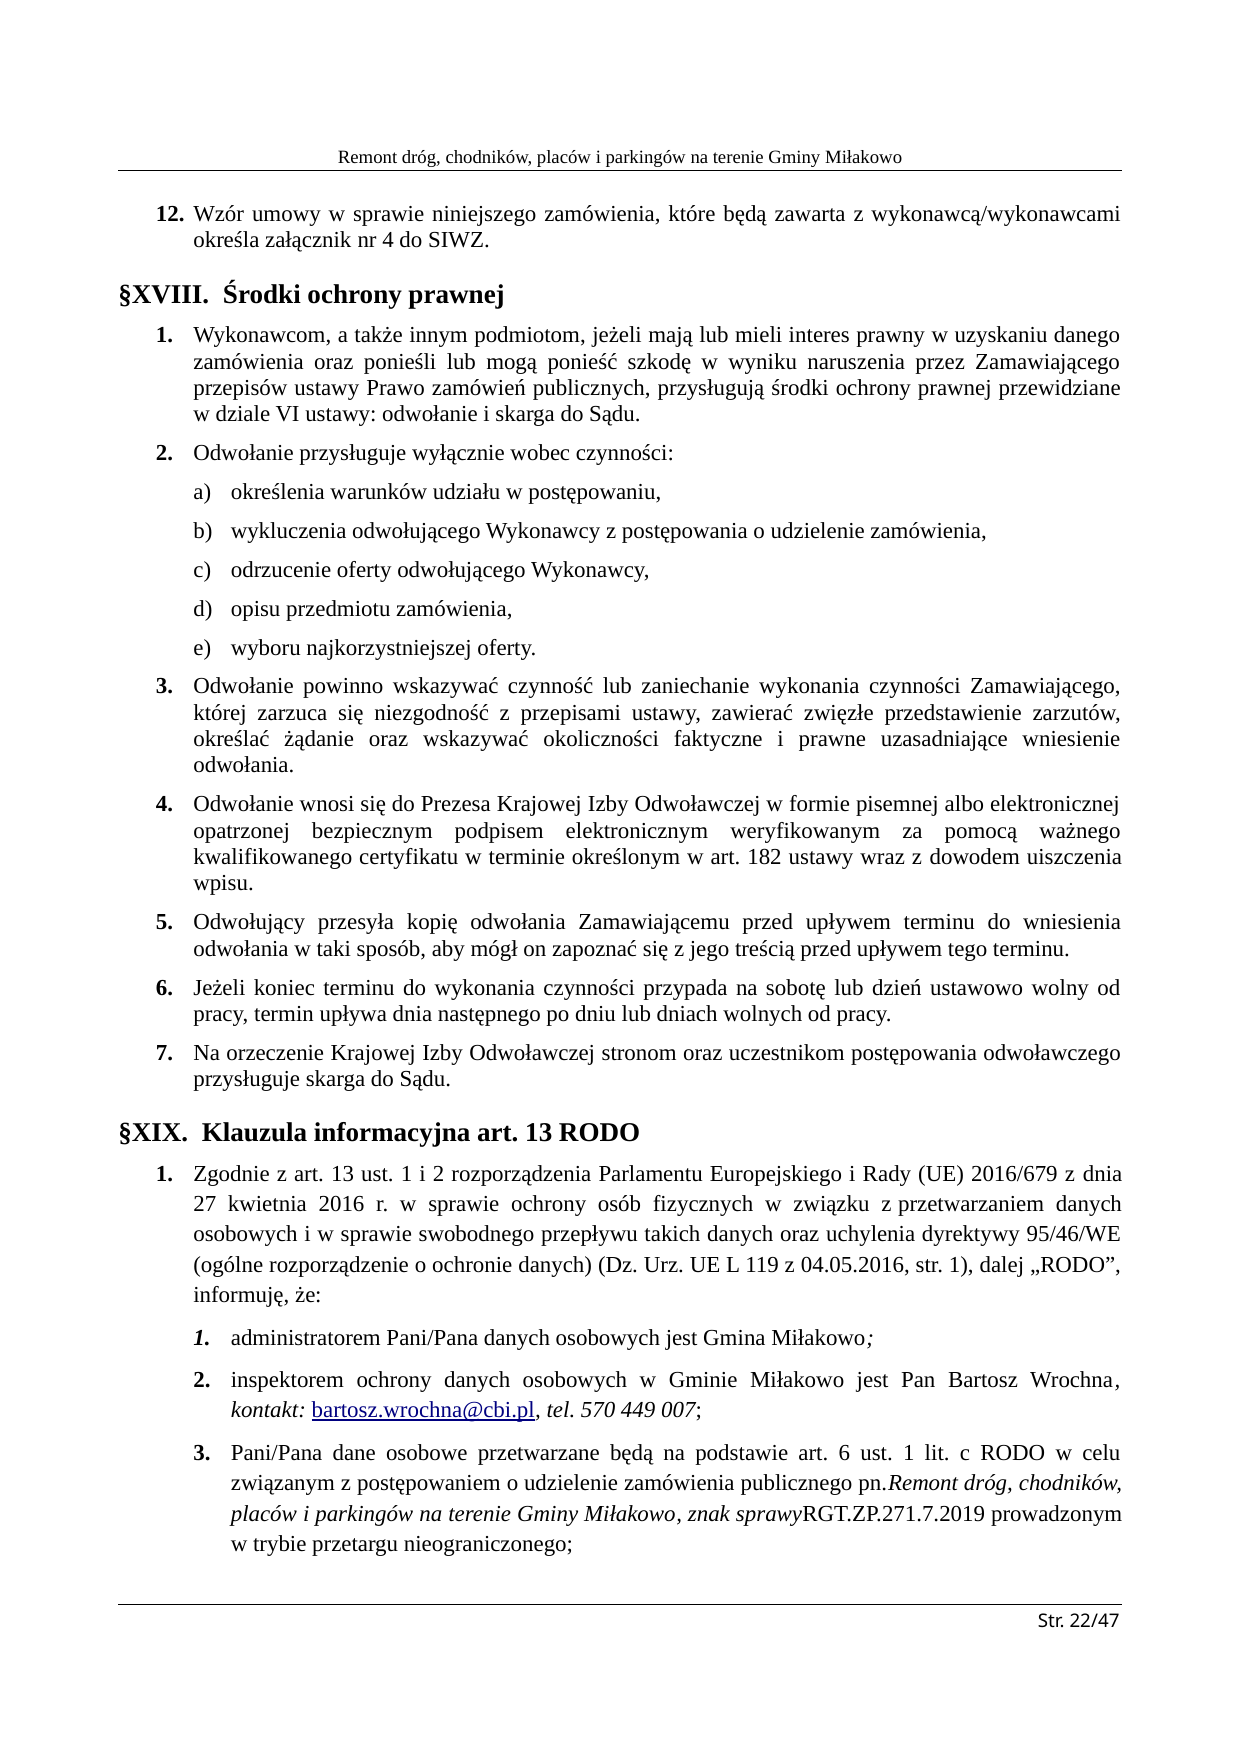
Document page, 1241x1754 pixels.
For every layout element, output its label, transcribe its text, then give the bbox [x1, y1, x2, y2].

list wykluczenia odwołującego Wykonawcy z postępowania o udzielenie zamówienia, [193, 517, 1122, 543]
subtitle Klauzula informacyjna art. 13 RODO [118, 1116, 1122, 1148]
list Zgodnie z art. 13 ust. 1 i 2 rozporządzenia Parlamentu Europejskiego i Rady (UE) 2016/679 z dnia 27 kwietnia 2016 r. w sprawie ochrony osób fizycznych w związku z przetwarzaniem danych osobowych i w sprawie swobodnego przepływu takich danych oraz uchylenia dyrektywy 95/46/WE (ogólne rozporządzenie o ochronie danych) (Dz. Urz. UE L 119 z 04.05.2016, str. 1), dalej „RODO”, informuję, że: [156, 1160, 1122, 1307]
list Jeżeli koniec terminu do wykonania czynności przypada na sobotę lub dzień ustawowo wolny od pracy, termin upływa dnia następnego po dniu lub dniach wolnych od pracy. [156, 973, 1122, 1026]
list administratorem Pani/Pana danych osobowych jest Gmina Miłakowo; [193, 1324, 1122, 1350]
list Odwołanie przysługuje wyłącznie wobec czynności: [156, 439, 1122, 466]
list Wzór umowy w sprawie niniejszego zamówienia, które będą zawarta z wykonawcą/wykonawcami określa załącznik nr 4 do SIWZ. [156, 200, 1122, 253]
list Na orzeczenie Krajowej Izby Odwoławczej stronom oraz uczestnikom postępowania odwoławczego przysługuje skarga do Sądu. [156, 1039, 1122, 1091]
list odrzucenie oferty odwołującego Wykonawcy, [193, 556, 1122, 582]
list Odwołanie powinno wskazywać czynność lub zaniechanie wykonania czynności Zamawiającego, której zarzuca się niezgodność z przepisami ustawy, zawierać zwięzłe przedstawienie zarzutów, określać żądanie oraz wskazywać okoliczności faktyczne i prawne uzasadniające wniesienie odwołania. [156, 672, 1122, 778]
list inspektorem ochrony danych osobowych w Gminie Miłakowo jest Pan Bartosz Wrochna, kontakt: bartosz.wrochna@cbi.pl, tel. 570 449 007; [193, 1366, 1122, 1423]
list określenia warunków udziału w postępowaniu, [193, 478, 1122, 504]
list Odwołujący przesyła kopię odwołania Zamawiającemu przed upływem terminu do wniesienia odwołania w taki sposób, aby mógł on zapoznać się z jego treścią przed upływem tego terminu. [156, 908, 1122, 961]
list wyboru najkorzystniejszej oferty. [193, 634, 1122, 660]
list Odwołanie wnosi się do Prezesa Krajowej Izby Odwoławczej w formie pisemnej albo elektronicznej opatrzonej bezpiecznym podpisem elektronicznym weryfikowanym za pomocą ważnego kwalifikowanego certyfikatu w terminie określonym w art. 182 ustawy wraz z dowodem uiszczenia wpisu. [156, 790, 1122, 896]
list opisu przedmiotu zamówienia, [193, 595, 1122, 621]
list Pani/Pana dane osobowe przetwarzane będą na podstawie art. 6 ust. 1 lit. c RODO w celu związanym z postępowaniem o udzielenie zamówienia publicznego pn.Remont dróg, chodników, placów i parkingów na terenie Gminy Miłakowo, znak sprawyRGT.ZP.271.7.2019 prowadzonym w trybie przetargu nieograniczonego; [193, 1439, 1122, 1556]
subtitle Środki ochrony prawnej [118, 278, 1122, 309]
list Wykonawcom, a także innym podmiotom, jeżeli mają lub mieli interes prawny w uzyskaniu danego zamówienia oraz ponieśli lub mogą ponieść szkodę w wyniku naruszenia przez Zamawiającego przepisów ustawy Prawo zamówień publicznych, przysługują środki ochrony prawnej przewidziane w dziale VI ustawy: odwołanie i skarga do Sądu. [156, 321, 1122, 427]
